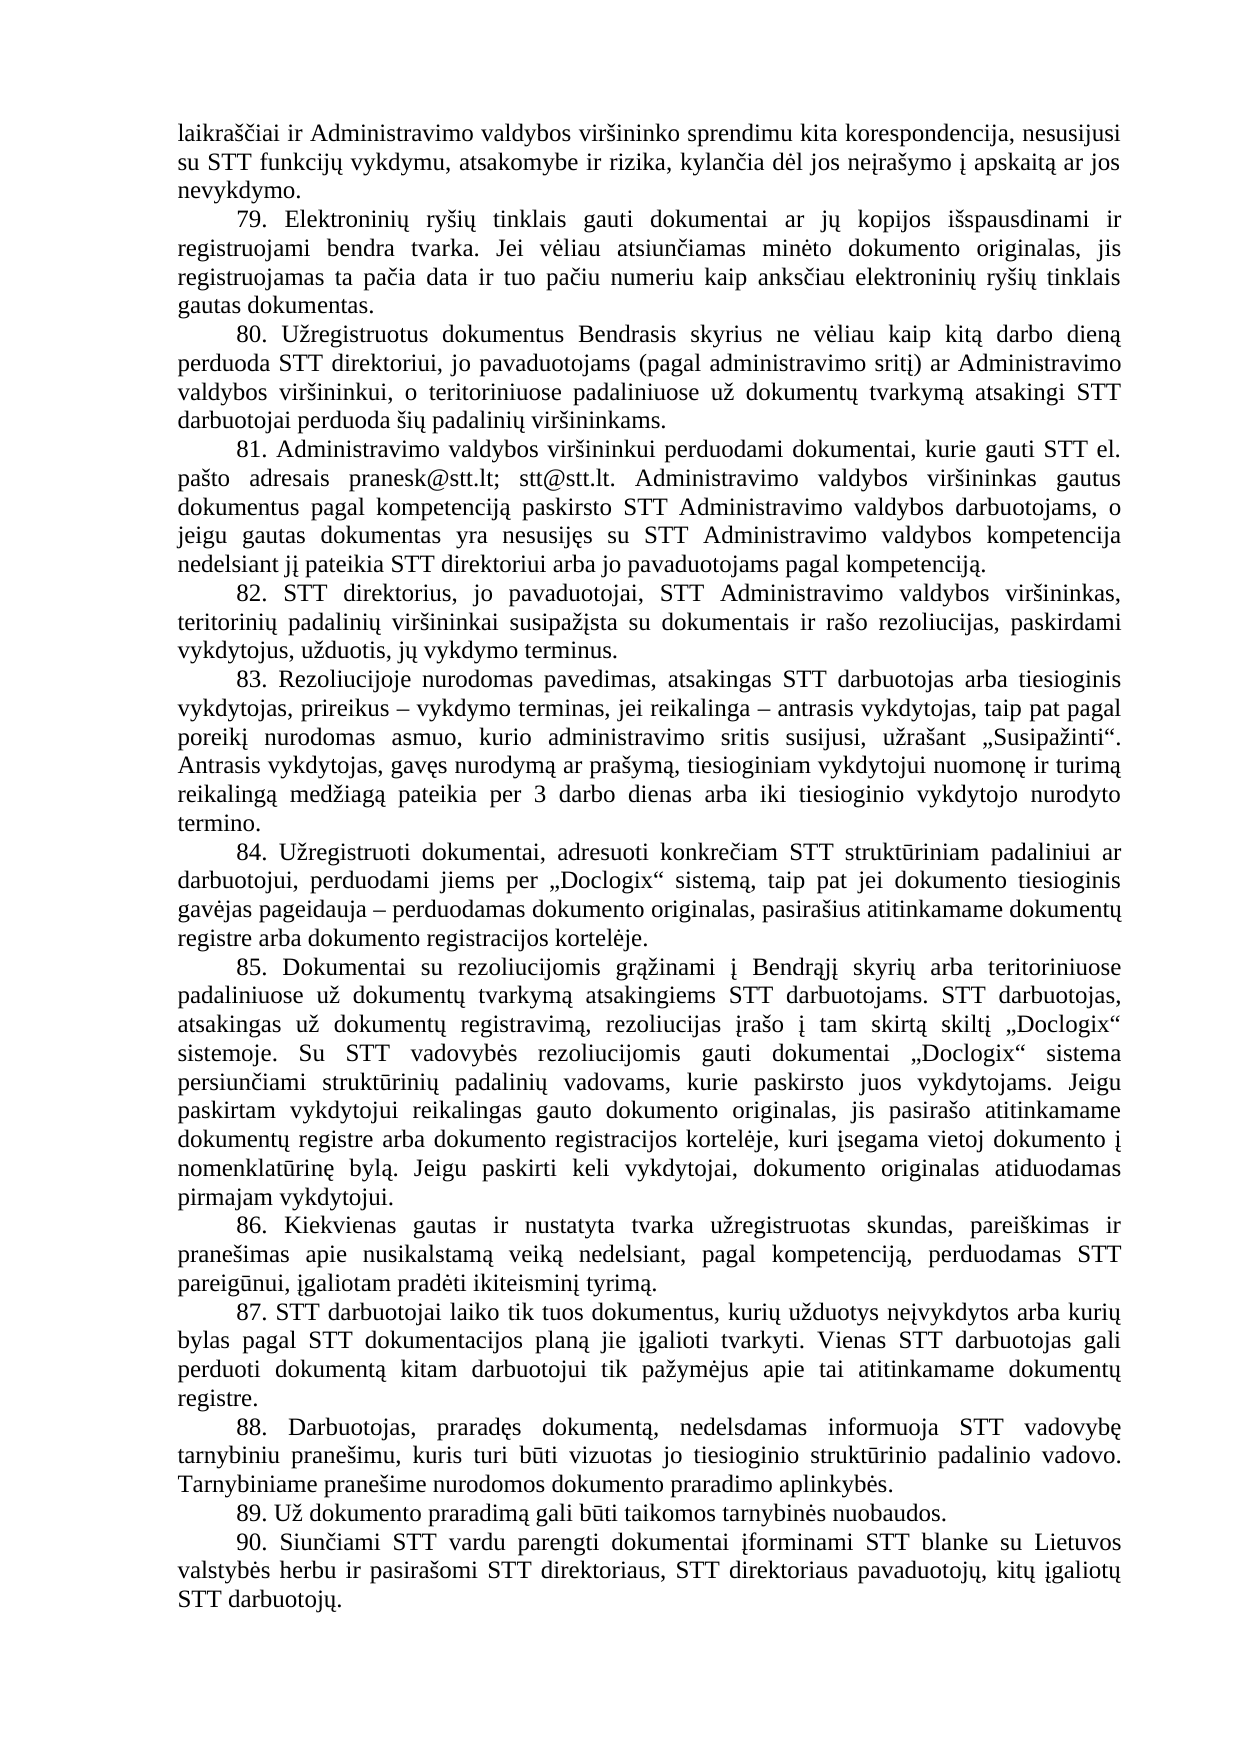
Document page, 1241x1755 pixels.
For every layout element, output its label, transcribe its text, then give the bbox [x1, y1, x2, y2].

text 83. Rezoliucijoje nurodomas pavedimas, atsakingas STT darbuotojas arba tiesioginis vykdytojas, prireikus – vykdymo terminas, jei reikalinga – antrasis vykdytojas, taip pat pagal poreikį nurodomas asmuo, kurio administravimo sritis susijusi, užrašant „Susipažinti“. Antrasis vykdytojas, gavęs nurodymą ar prašymą, tiesioginiam vykdytojui nuomonę ir turimą reikalingą medžiagą pateikia per 3 darbo dienas arba iki tiesioginio vykdytojo nurodyto termino. [177, 664, 1122, 837]
text 82. STT direktorius, jo pavaduotojai, STT Administravimo valdybos viršininkas, teritorinių padalinių viršininkai susipažįsta su dokumentais ir rašo rezoliucijas, paskirdami vykdytojus, užduotis, jų vykdymo terminus. [177, 578, 1122, 664]
text 89. Už dokumento praradimą gali būti taikomos tarnybinės nuobaudos. [177, 1498, 1122, 1527]
text 84. Užregistruoti dokumentai, adresuoti konkrečiam STT struktūriniam padaliniui ar darbuotojui, perduodami jiems per „Doclogix“ sistemą, taip pat jei dokumento tiesioginis gavėjas pageidauja – perduodamas dokumento originalas, pasirašius atitinkamame dokumentų registre arba dokumento registracijos kortelėje. [177, 837, 1122, 952]
text 87. STT darbuotojai laiko tik tuos dokumentus, kurių užduotys neįvykdytos arba kurių bylas pagal STT dokumentacijos planą jie įgalioti tvarkyti. Vienas STT darbuotojas gali perduoti dokumentą kitam darbuotojui tik pažymėjus apie tai atitinkamame dokumentų registre. [177, 1297, 1122, 1412]
text 79. Elektroninių ryšių tinklais gauti dokumentai ar jų kopijos išspausdinami ir registruojami bendra tvarka. Jei vėliau atsiunčiamas minėto dokumento originalas, jis registruojamas ta pačia data ir tuo pačiu numeriu kaip anksčiau elektroninių ryšių tinklais gautas dokumentas. [177, 204, 1122, 319]
text 88. Darbuotojas, praradęs dokumentą, nedelsdamas informuoja STT vadovybę tarnybiniu pranešimu, kuris turi būti vizuotas jo tiesioginio struktūrinio padalinio vadovo. Tarnybiniame pranešime nurodomos dokumento praradimo aplinkybės. [177, 1412, 1122, 1498]
text 85. Dokumentai su rezoliucijomis grąžinami į Bendrąjį skyrių arba teritoriniuose padaliniuose už dokumentų tvarkymą atsakingiems STT darbuotojams. STT darbuotojas, atsakingas už dokumentų registravimą, rezoliucijas įrašo į tam skirtą skiltį „Doclogix“ sistemoje. Su STT vadovybės rezoliucijomis gauti dokumentai „Doclogix“ sistema persiunčiami struktūrinių padalinių vadovams, kurie paskirsto juos vykdytojams. Jeigu paskirtam vykdytojui reikalingas gauto dokumento originalas, jis pasirašo atitinkamame dokumentų registre arba dokumento registracijos kortelėje, kuri įsegama vietoj dokumento į nomenklatūrinę bylą. Jeigu paskirti keli vykdytojai, dokumento originalas atiduodamas pirmajam vykdytojui. [177, 952, 1122, 1211]
text 90. Siunčiami STT vardu parengti dokumentai įforminami STT blanke su Lietuvos valstybės herbu ir pasirašomi STT direktoriaus, STT direktoriaus pavaduotojų, kitų įgaliotų STT darbuotojų. [177, 1527, 1122, 1613]
text 86. Kiekvienas gautas ir nustatyta tvarka užregistruotas skundas, pareiškimas ir pranešimas apie nusikalstamą veiką nedelsiant, pagal kompetenciją, perduodamas STT pareigūnui, įgaliotam pradėti ikiteisminį tyrimą. [177, 1211, 1122, 1297]
text 81. Administravimo valdybos viršininkui perduodami dokumentai, kurie gauti STT el. pašto adresais pranesk@stt.lt; stt@stt.lt. Administravimo valdybos viršininkas gautus dokumentus pagal kompetenciją paskirsto STT Administravimo valdybos darbuotojams, o jeigu gautas dokumentas yra nesusijęs su STT Administravimo valdybos kompetencija nedelsiant jį pateikia STT direktoriui arba jo pavaduotojams pagal kompetenciją. [177, 434, 1122, 578]
text 80. Užregistruotus dokumentus Bendrasis skyrius ne vėliau kaip kitą darbo dieną perduoda STT direktoriui, jo pavaduotojams (pagal administravimo sritį) ar Administravimo valdybos viršininkui, o teritoriniuose padaliniuose už dokumentų tvarkymą atsakingi STT darbuotojai perduoda šių padalinių viršininkams. [177, 319, 1122, 434]
text laikraščiai ir Administravimo valdybos viršininko sprendimu kita korespondencija, nesusijusi su STT funkcijų vykdymu, atsakomybe ir rizika, kylančia dėl jos neįrašymo į apskaitą ar jos nevykdymo. [177, 118, 1122, 204]
